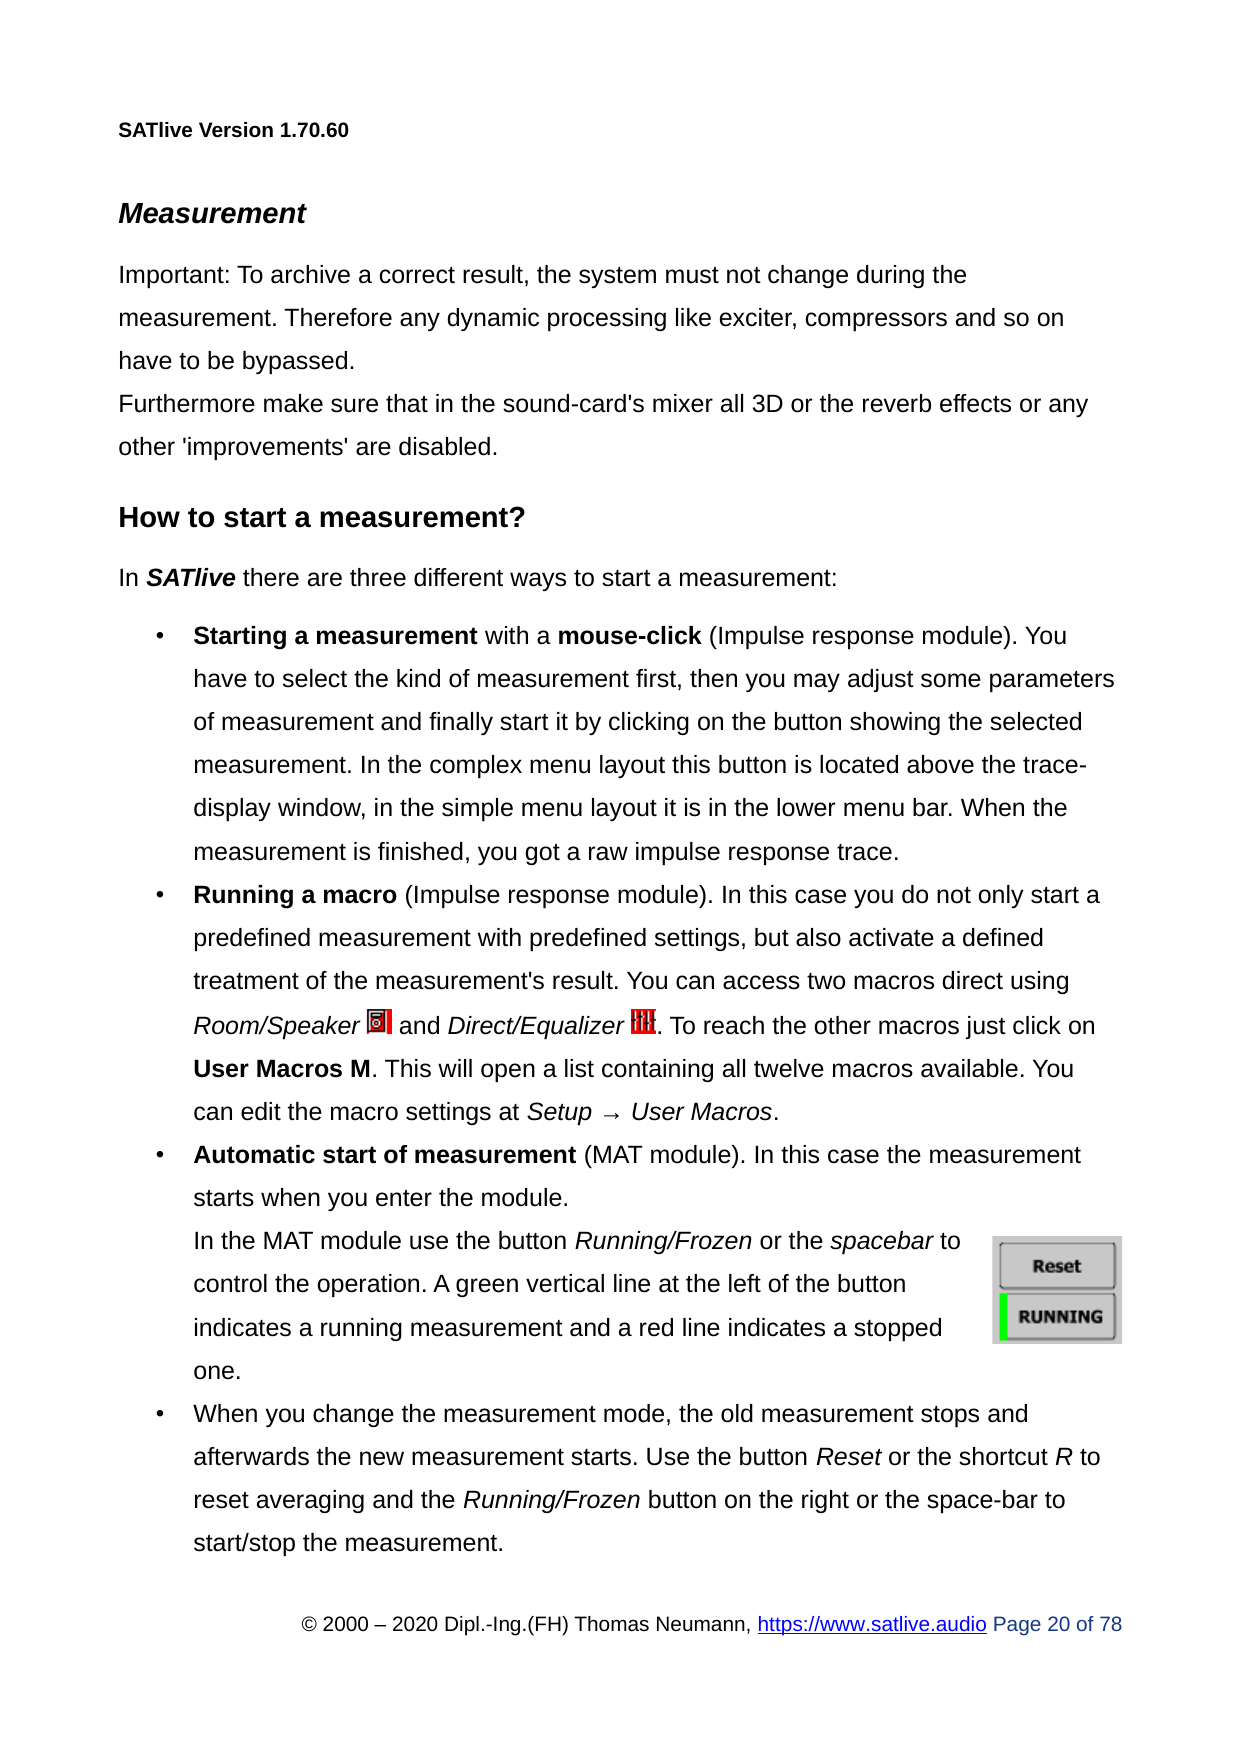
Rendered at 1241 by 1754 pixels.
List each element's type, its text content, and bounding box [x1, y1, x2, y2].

picture [366, 1009, 392, 1034]
text Important: To archive a correct result, the system must not change during the measurement. Therefore any dynamic processing like exciter, compressors and so on have to be bypassed. [118, 259, 1122, 374]
list Running a macro (Impulse response module). In this case you do not only start a predefined measurement with predefined settings, but also activate a defined treatment of the measurement's result. You can access two macros direct using Room/Speaker and Direct/Equalizer . To reach the other macros just click on User Macros M. This will open a list containing all twelve macros available. You can edit the macro settings at Setup → User Macros. [156, 879, 1122, 1126]
subtitle How to start a measurement? [118, 500, 1122, 534]
list Starting a measurement with a mouse-click (Impulse response module). You have to select the kind of measurement first, then you may adjust some parameters of measurement and finally start it by clicking on the button showing the selected measurement. In the complex menu layout this button is located above the trace-display window, in the simple menu layout it is in the lower menu bar. When the measurement is finished, you got a raw impulse response trace. [156, 621, 1122, 865]
list Automatic start of measurement (MAT module). In this case the measurement starts when you enter the module. In the MAT module use the button Running/Frozen or the spacebar to control the operation. A green vertical line at the left of the button indicates a running measurement and a red line indicates a stopped one. [156, 1140, 1122, 1384]
list When you change the measurement mode, the old measurement stops and afterwards the new measurement starts. Use the button Reset or the shortcut R to reset averaging and the Running/Frozen button on the right or the space-bar to start/stop the measurement. [156, 1399, 1122, 1557]
text Furthermore make sure that in the sound-card's mixer all 3D or the reverb effects or any other 'improvements' are disabled. [118, 389, 1122, 461]
picture [992, 1236, 1123, 1344]
subtitle Measurement [118, 197, 1122, 230]
picture [631, 1009, 656, 1034]
text In SATlive there are three different ways to start a measurement: [118, 563, 1122, 592]
